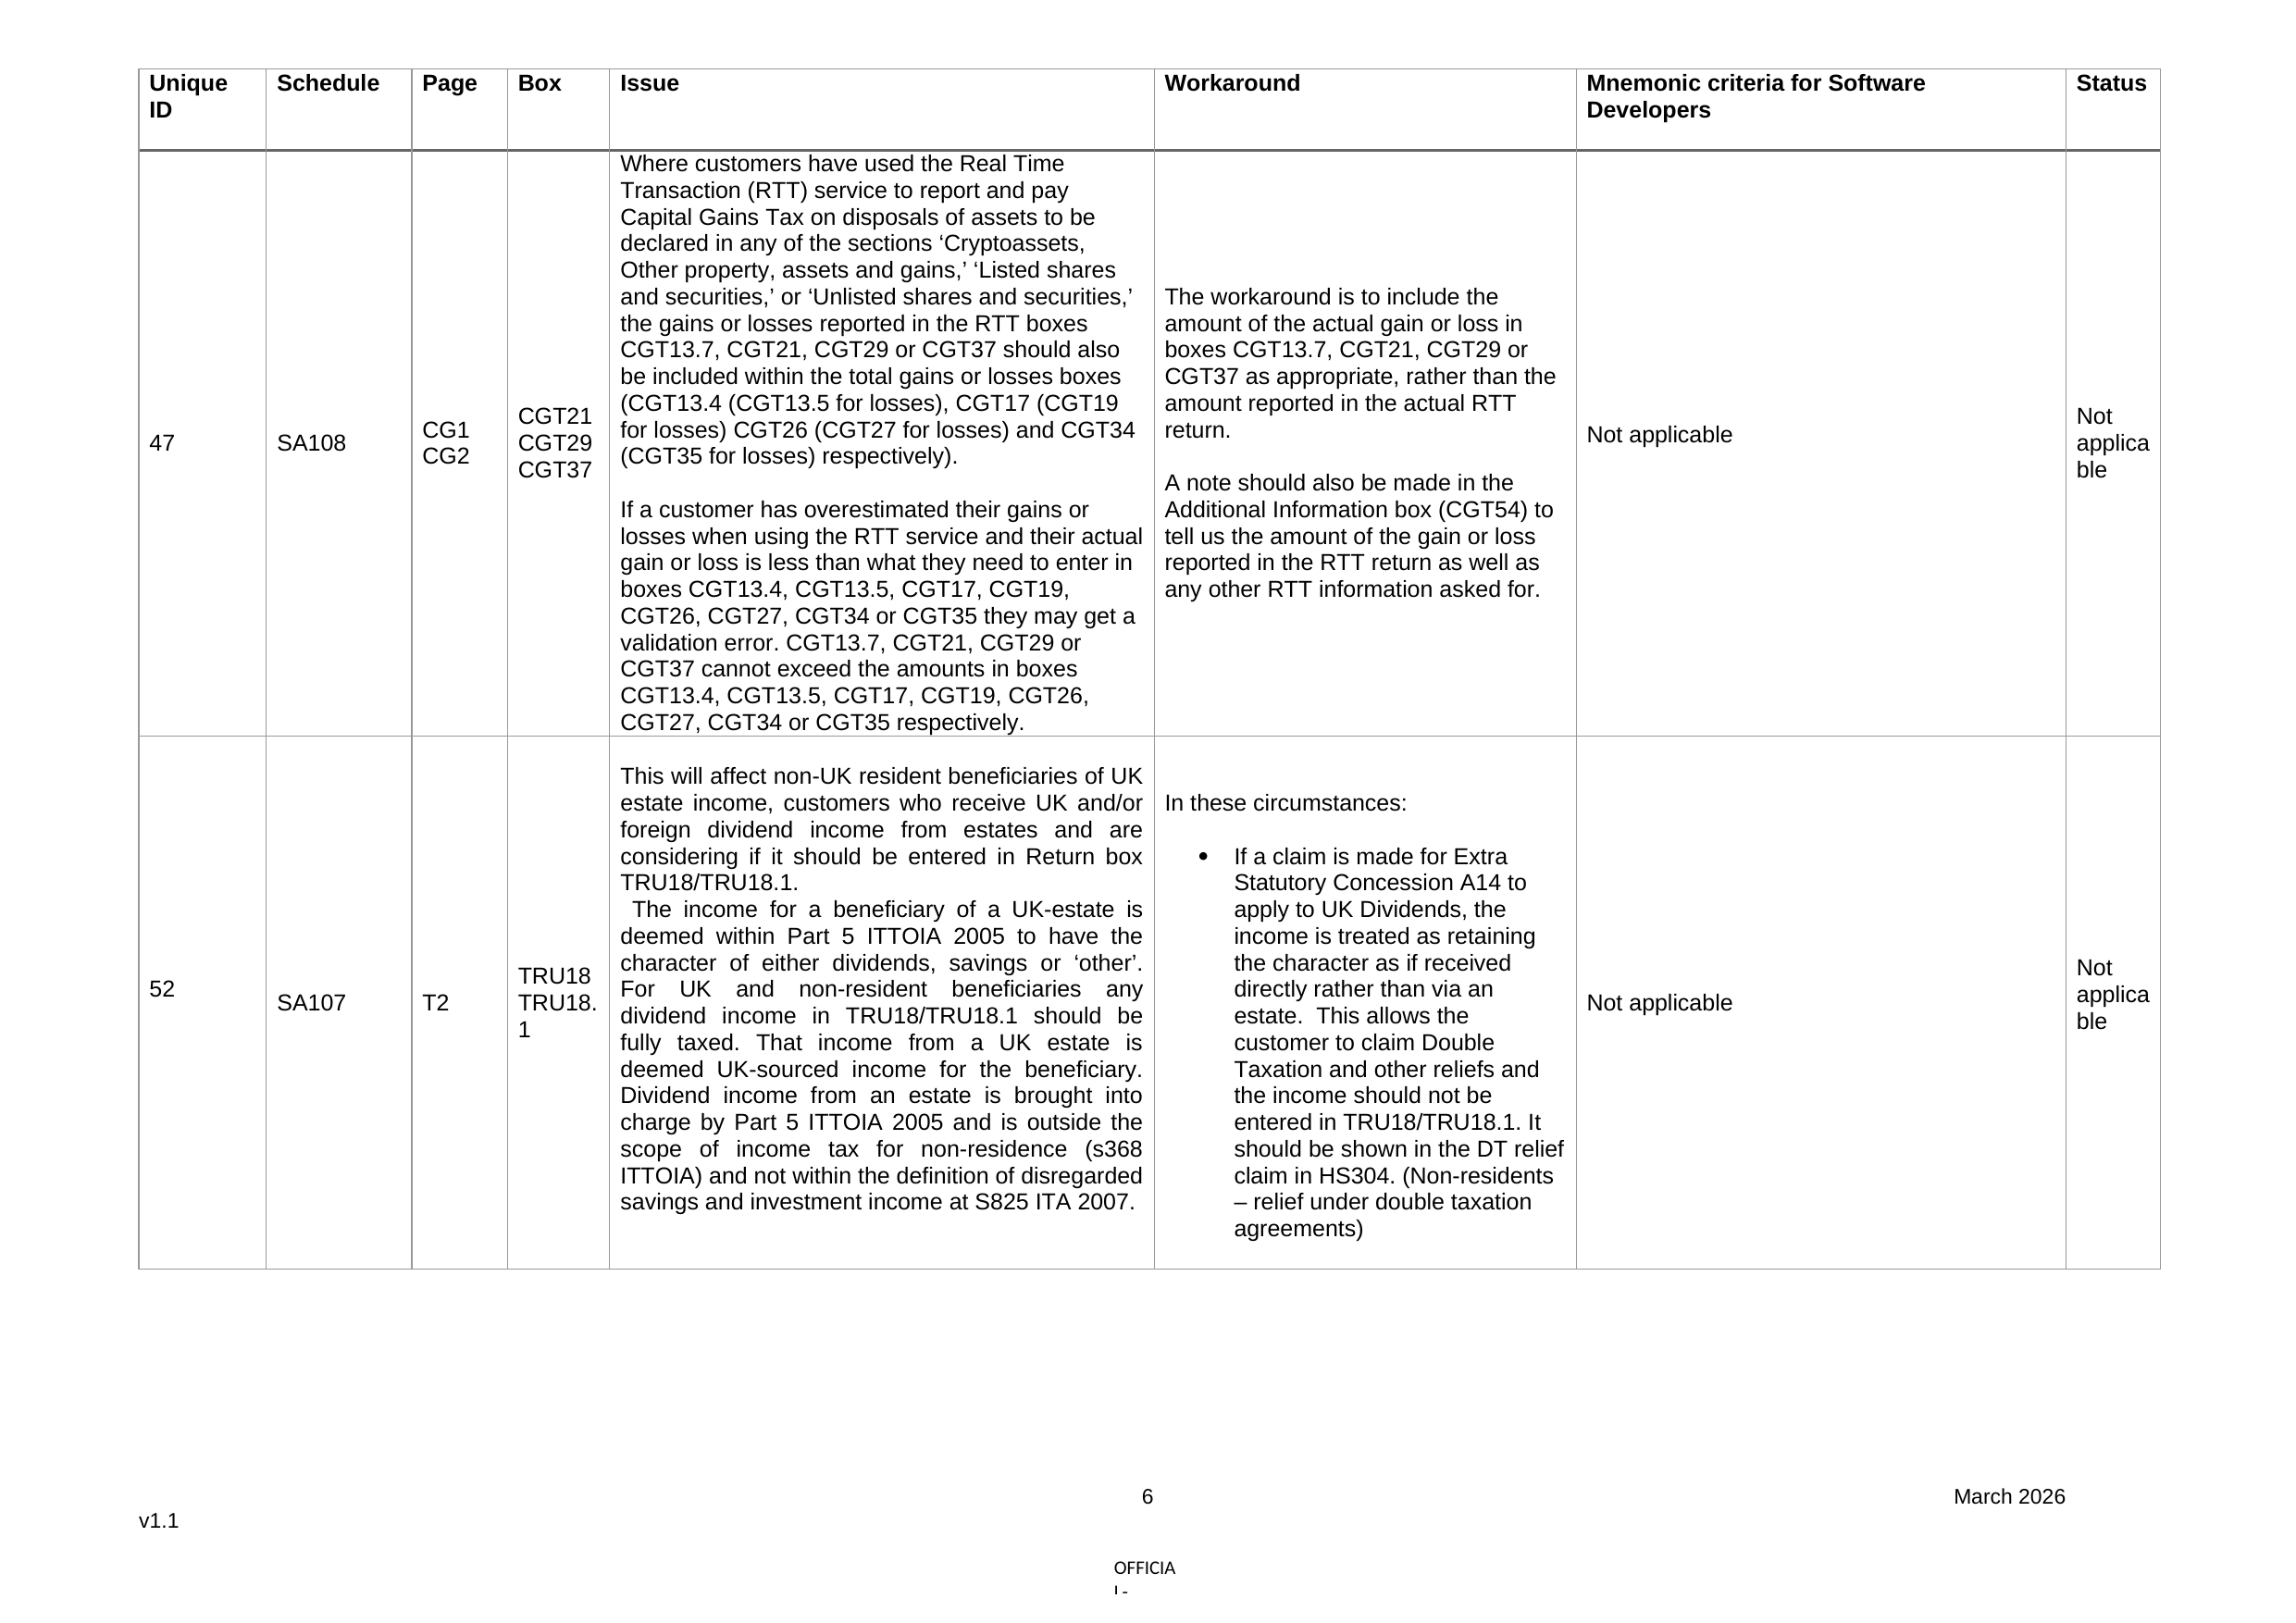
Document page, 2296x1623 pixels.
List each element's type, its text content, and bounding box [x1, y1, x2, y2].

table_cell The workaround is to include the amount of the actual gain or loss in boxes CGT13.7, CGT21, CGT29 or CGT37 as appropriate, rather than the amount reported in the actual RTT return. A note should also be made in the Additional Information box (CGT54) to tell us the amount of the gain or loss reported in the RTT return as well as any other RTT information asked for. [1155, 152, 1576, 735]
table_cell Not applicable [2066, 152, 2160, 735]
table_header Unique ID [140, 69, 266, 149]
table_cell T2 [413, 737, 507, 1269]
table_cell In these circumstances: If a claim is made for Extra Statutory Concession A14 to apply to UK Dividends, the income is treated as retaining the character as if received directly rather than via an estate. This allows the customer to claim Double Taxation and other reliefs and the income should not be entered in TRU18/TRU18.1. It should be shown in the DT relief claim in HS304. (Non-residents – relief under double taxation agreements) [1155, 737, 1576, 1269]
table_cell TRU18 TRU18.1 [508, 737, 609, 1269]
table_header Schedule [267, 69, 411, 149]
table_cell Not applicable [1577, 152, 2066, 735]
table_cell CG1 CG2 [413, 152, 507, 735]
table_cell Not applicable [2066, 737, 2160, 1269]
table_cell SA108 [267, 152, 411, 735]
table_cell CGT21 CGT29 CGT37 [508, 152, 609, 735]
table_header Mnemonic criteria for Software Developers [1577, 69, 2066, 149]
table_cell Not applicable [1577, 737, 2066, 1269]
table_cell SA107 [267, 737, 411, 1269]
table_header Workaround [1155, 69, 1576, 149]
table_header Issue [610, 69, 1154, 149]
table_header Status [2066, 69, 2160, 149]
table_cell Where customers have used the Real Time Transaction (RTT) service to report and pay Capital Gains Tax on disposals of assets to be declared in any of the sections ‘Cryptoassets, Other property, assets and gains,’ ‘Listed shares and securities,’ or ‘Unlisted shares and securities,’ the gains or losses reported in the RTT boxes CGT13.7, CGT21, CGT29 or CGT37 should also be included within the total gains or losses boxes (CGT13.4 (CGT13.5 for losses), CGT17 (CGT19 for losses) CGT26 (CGT27 for losses) and CGT34 (CGT35 for losses) respectively). If a customer has overestimated their gains or losses when using the RTT service and their actual gain or loss is less than what they need to enter in boxes CGT13.4, CGT13.5, CGT17, CGT19, CGT26, CGT27, CGT34 or CGT35 they may get a validation error. CGT13.7, CGT21, CGT29 or CGT37 cannot exceed the amounts in boxes CGT13.4, CGT13.5, CGT17, CGT19, CGT26, CGT27, CGT34 or CGT35 respectively. [610, 152, 1154, 735]
table_header Page [413, 69, 507, 149]
table_cell 52 [140, 737, 266, 1269]
table_header Box [508, 69, 609, 149]
table_cell This will affect non-UK resident beneficiaries of UK estate income, customers who receive UK and/or foreign dividend income from estates and are considering if it should be entered in Return box TRU18/TRU18.1. The income for a beneficiary of a UK-estate is deemed within Part 5 ITTOIA 2005 to have the character of either dividends, savings or ‘other’. For UK and non-resident beneficiaries any dividend income in TRU18/TRU18.1 should be fully taxed. That income from a UK estate is deemed UK-sourced income for the beneficiary. Dividend income from an estate is brought into charge by Part 5 ITTOIA 2005 and is outside the scope of income tax for non-residence (s368 ITTOIA) and not within the definition of disregarded savings and investment income at S825 ITA 2007. [610, 737, 1154, 1269]
table_cell 47 [140, 152, 266, 735]
